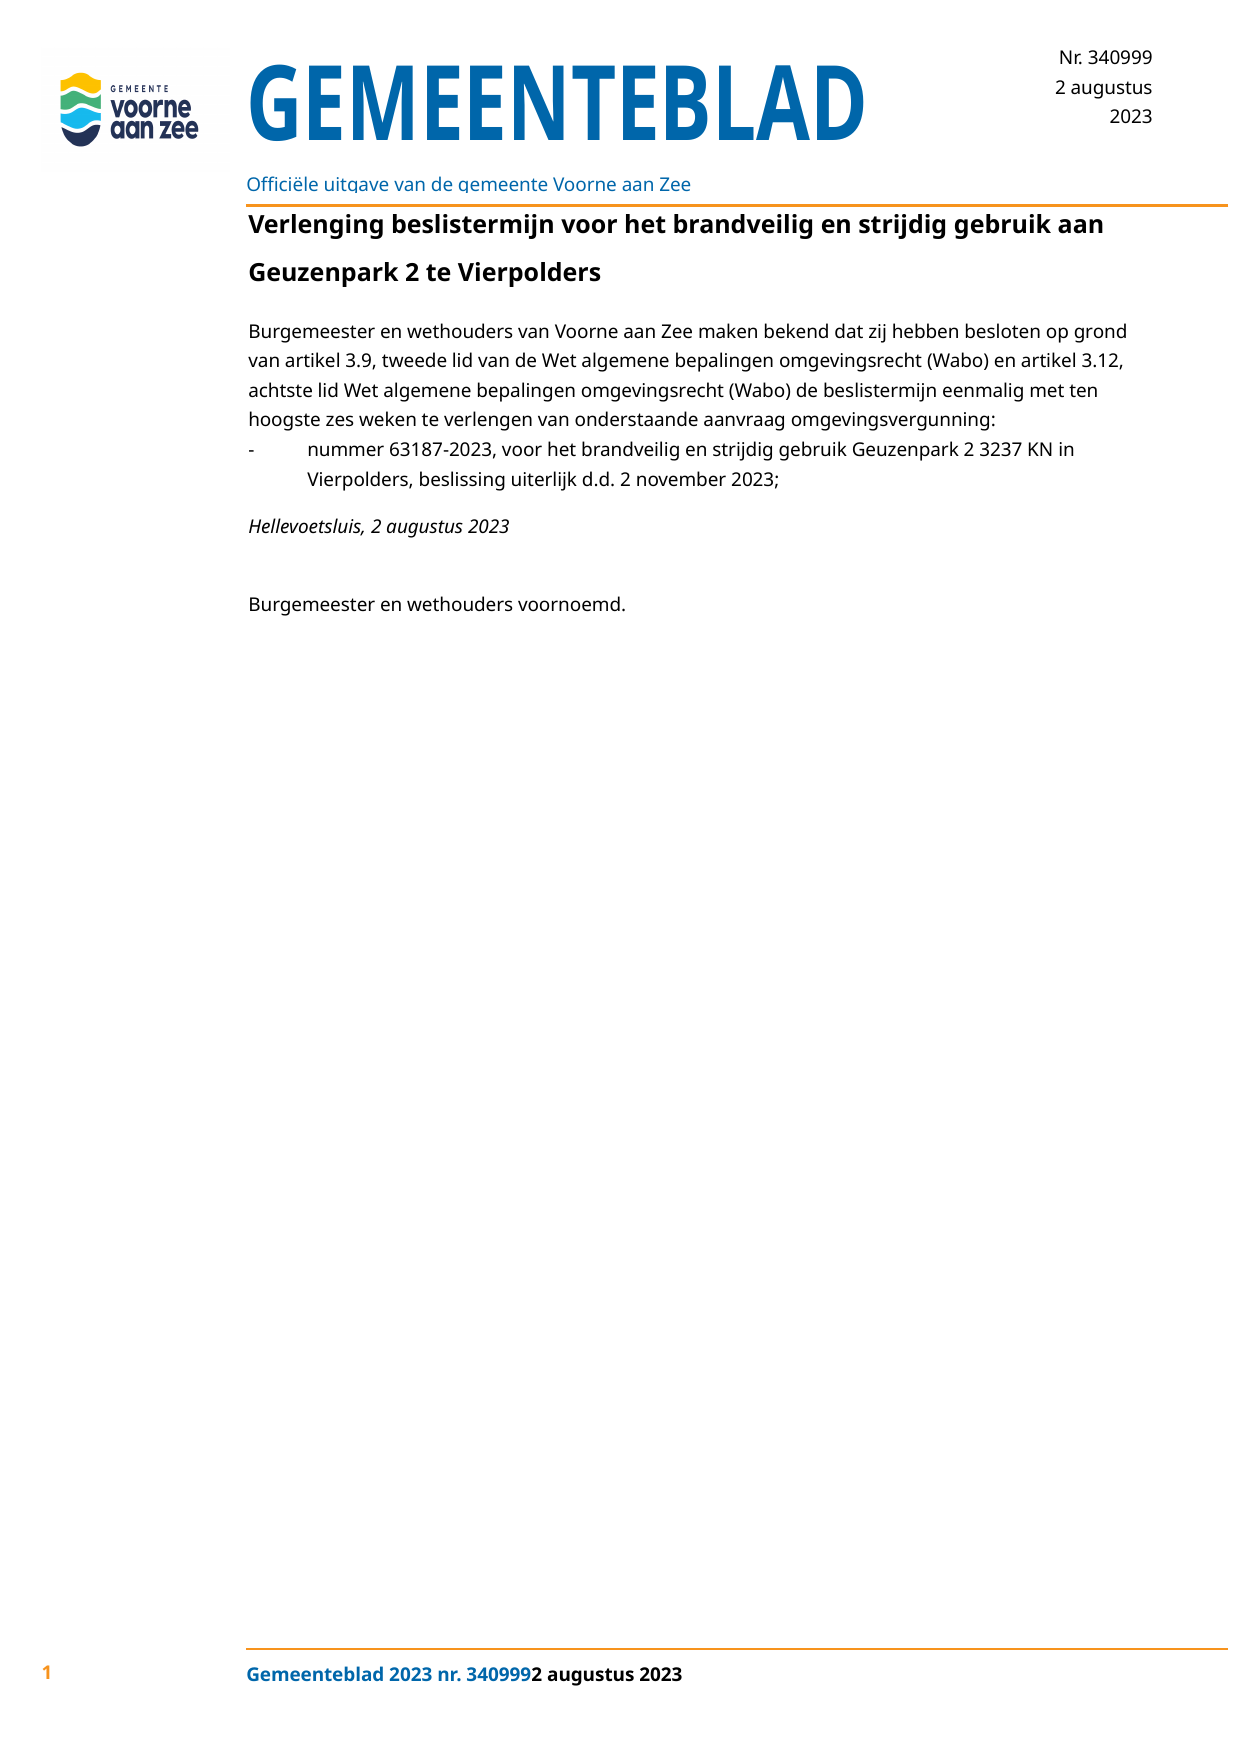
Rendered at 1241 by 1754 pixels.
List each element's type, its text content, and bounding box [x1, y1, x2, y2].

text Verlenging beslistermijn voor het brandveilig en strijdig gebruik aan Geuzenpark 2 te Vierpolders [248, 207, 1152, 288]
text Burgemeester en wethouders van Voorne aan Zee maken bekend dat zij hebben besloten op grond van artikel 3.9, tweede lid van de Wet algemene bepalingen omgevingsrecht (Wabo) en artikel 3.12, achtste lid Wet algemene bepalingen omgevingsrecht (Wabo) de beslistermijn eenmalig met ten hoogste zes weken te verlengen van onderstaande aanvraag omgevingsvergunning: [248, 318, 1152, 432]
text Hellevoetsluis, 2 augustus 2023 [248, 514, 1152, 539]
text Burgemeester en wethouders voornoemd. [248, 591, 1152, 617]
picture [41, 47, 231, 172]
list nummer 63187-2023, voor het brandveilig en strijdig gebruik Geuzenpark 2 3237 KN in Vierpolders, beslissing uiterlijk d.d. 2 november 2023; [248, 436, 1152, 492]
